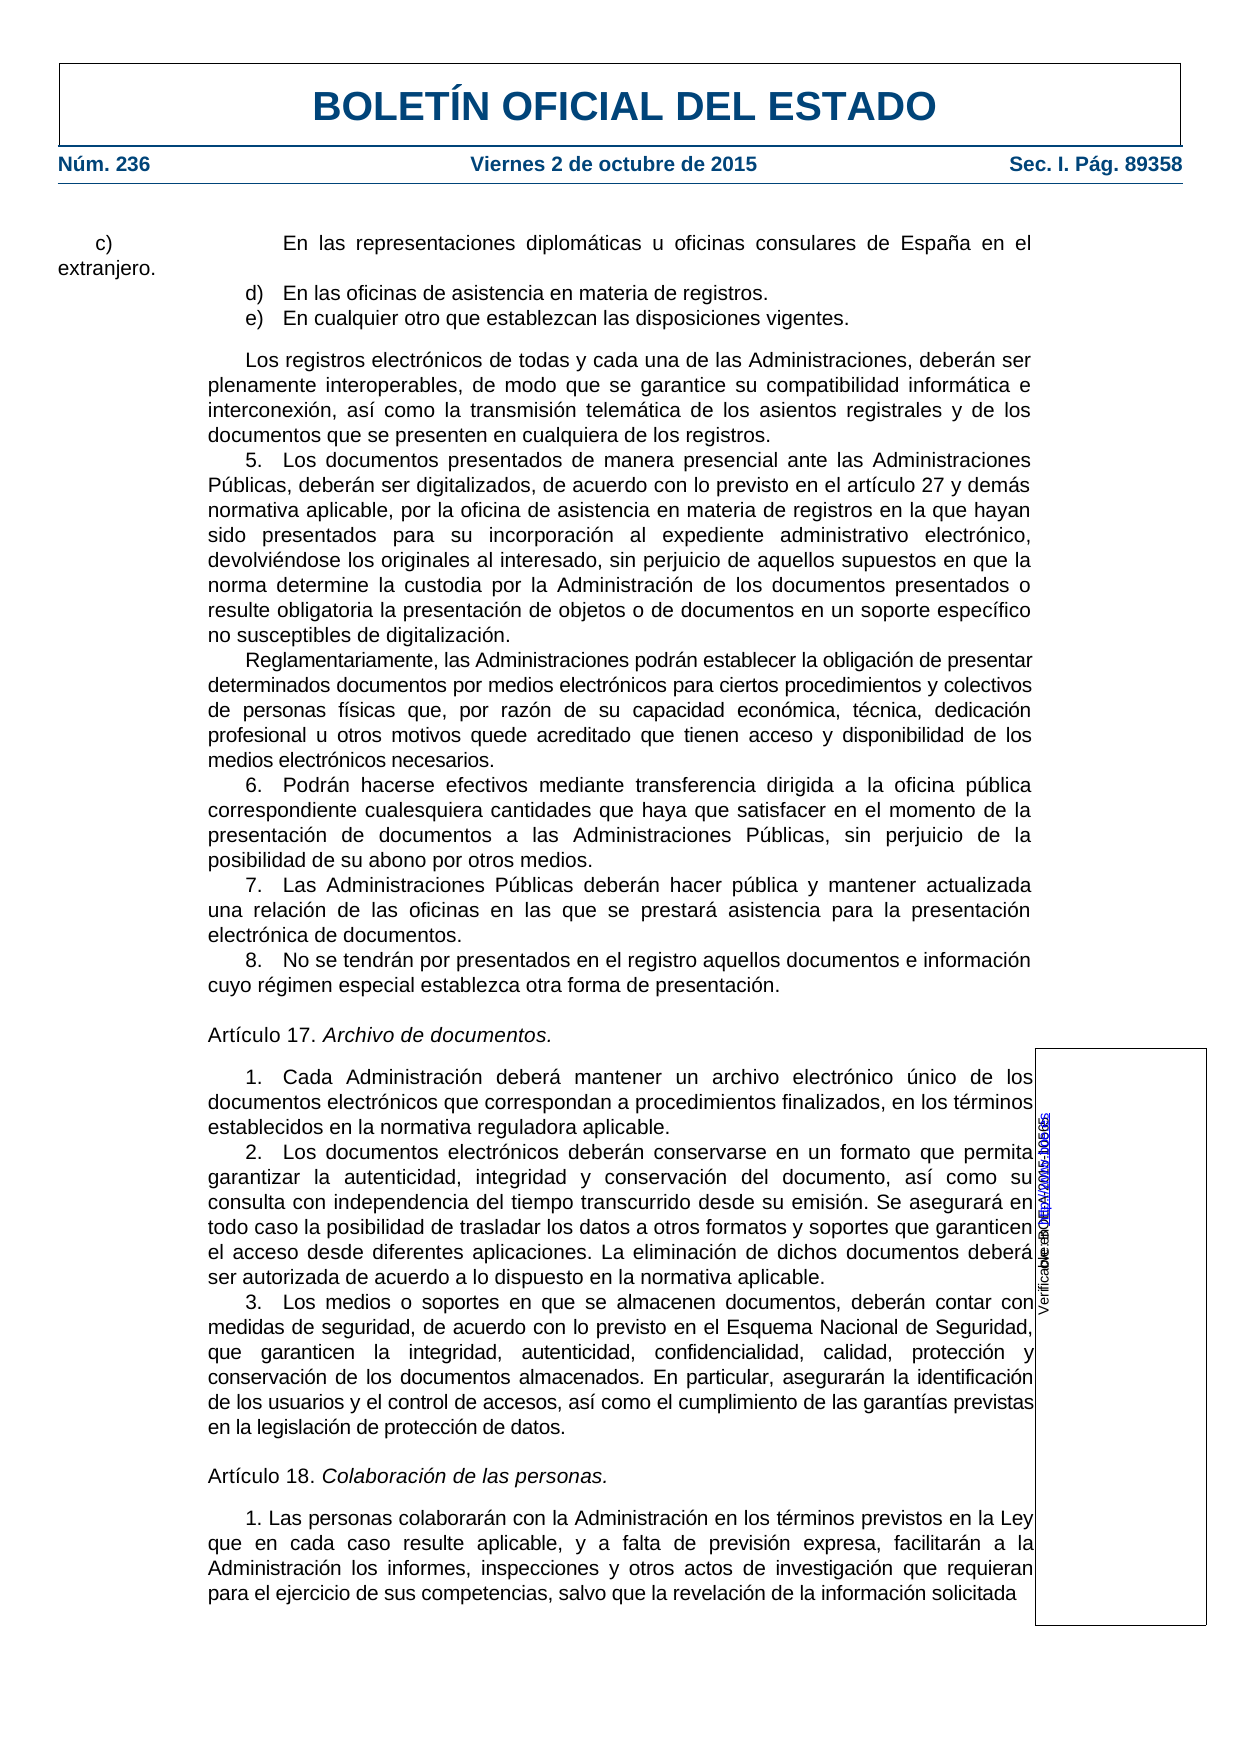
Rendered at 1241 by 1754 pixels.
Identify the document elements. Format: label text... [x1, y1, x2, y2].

list Podrán hacerse efectivos mediante transferencia dirigida a la oficina pública correspondiente cualesquiera cantidades que haya que satisfacer en el momento de la presentación de documentos a las Administraciones Públicas, sin perjuicio de la posibilidad de su abono por otros medios. [208, 773, 1032, 873]
table_header [60, 64, 183, 130]
list Los documentos presentados de manera presencial ante las Administraciones Públicas, deberán ser digitalizados, de acuerdo con lo previsto en el artículo 27 y demás normativa aplicable, por la oficina de asistencia en materia de registros en la que hayan sido presentados para su incorporación al expediente administrativo electrónico, devolviéndose los originales al interesado, sin perjuicio de aquellos supuestos en que la norma determine la custodia por la Administración de los documentos presentados o resulte obligatoria la presentación de objetos o de documentos en un soporte específico no susceptibles de digitalización. [208, 448, 1032, 648]
text Artículo 17. Archivo de documentos. [208, 1022, 1182, 1047]
list En las representaciones diplomáticas u oficinas consulares de España en el extranjero. [58, 230, 1032, 280]
text Artículo 18. Colaboración de las personas. [208, 1463, 1182, 1488]
list No se tendrán por presentados en el registro aquellos documentos e información cuyo régimen especial establezca otra forma de presentación. [208, 948, 1032, 998]
list En las oficinas de asistencia en materia de registros. [208, 280, 1182, 305]
list Los documentos electrónicos deberán conservarse en un formato que permita garantizar la autenticidad, integridad y conservación del documento, así como su consulta con independencia del tiempo transcurrido desde su emisión. Se asegurará en todo caso la posibilidad de trasladar los datos a otros formatos y soportes que garanticen el acceso desde diferentes aplicaciones. La eliminación de dichos documentos deberá ser autorizada de acuerdo a lo dispuesto en la normativa aplicable. [208, 1139, 1182, 1289]
list En cualquier otro que establezcan las disposiciones vigentes. [208, 305, 1182, 330]
text 1. Las personas colaborarán con la Administración en los términos previstos en la Ley que en cada caso resulte aplicable, y a falta de previsión expresa, facilitarán a la Administración los informes, inspecciones y otros actos de investigación que requieran para el ejercicio de sus competencias, salvo que la revelación de la información solicitada [208, 1506, 1182, 1606]
list Las Administraciones Públicas deberán hacer pública y mantener actualizada una relación de las oficinas en las que se prestará asistencia para la presentación electrónica de documentos. [208, 873, 1032, 948]
text Reglamentariamente, las Administraciones podrán establecer la obligación de presentar determinados documentos por medios electrónicos para ciertos procedimientos y colectivos de personas físicas que, por razón de su capacidad económica, técnica, dedicación profesional u otros motivos quede acreditado que tienen acceso y disponibilidad de los medios electrónicos necesarios. [208, 648, 1032, 773]
table_header BOLETÍN OFICIAL DEL ESTADO [183, 64, 1118, 130]
list Los medios o soportes en que se almacenen documentos, deberán contar con medidas de seguridad, de acuerdo con lo previsto en el Esquema Nacional de Seguridad, que garanticen la integridad, autenticidad, confidencialidad, calidad, protección y conservación de los documentos almacenados. En particular, asegurarán la identificación de los usuarios y el control de accesos, así como el cumplimiento de las garantías previstas en la legislación de protección de datos. [208, 1289, 1182, 1439]
text Núm. 236 Viernes 2 de octubre de 2015 Sec. I. Pág. 89358 [58, 152, 1182, 176]
table_header [1119, 64, 1180, 130]
text Los registros electrónicos de todas y cada una de las Administraciones, deberán ser plenamente interoperables, de modo que se garantice su compatibilidad informática e interconexión, así como la transmisión telemática de los asientos registrales y de los documentos que se presenten en cualquiera de los registros. [208, 348, 1032, 448]
list Cada Administración deberá mantener un archivo electrónico único de los documentos electrónicos que correspondan a procedimientos finalizados, en los términos establecidos en la normativa reguladora aplicable. [208, 1064, 1182, 1139]
